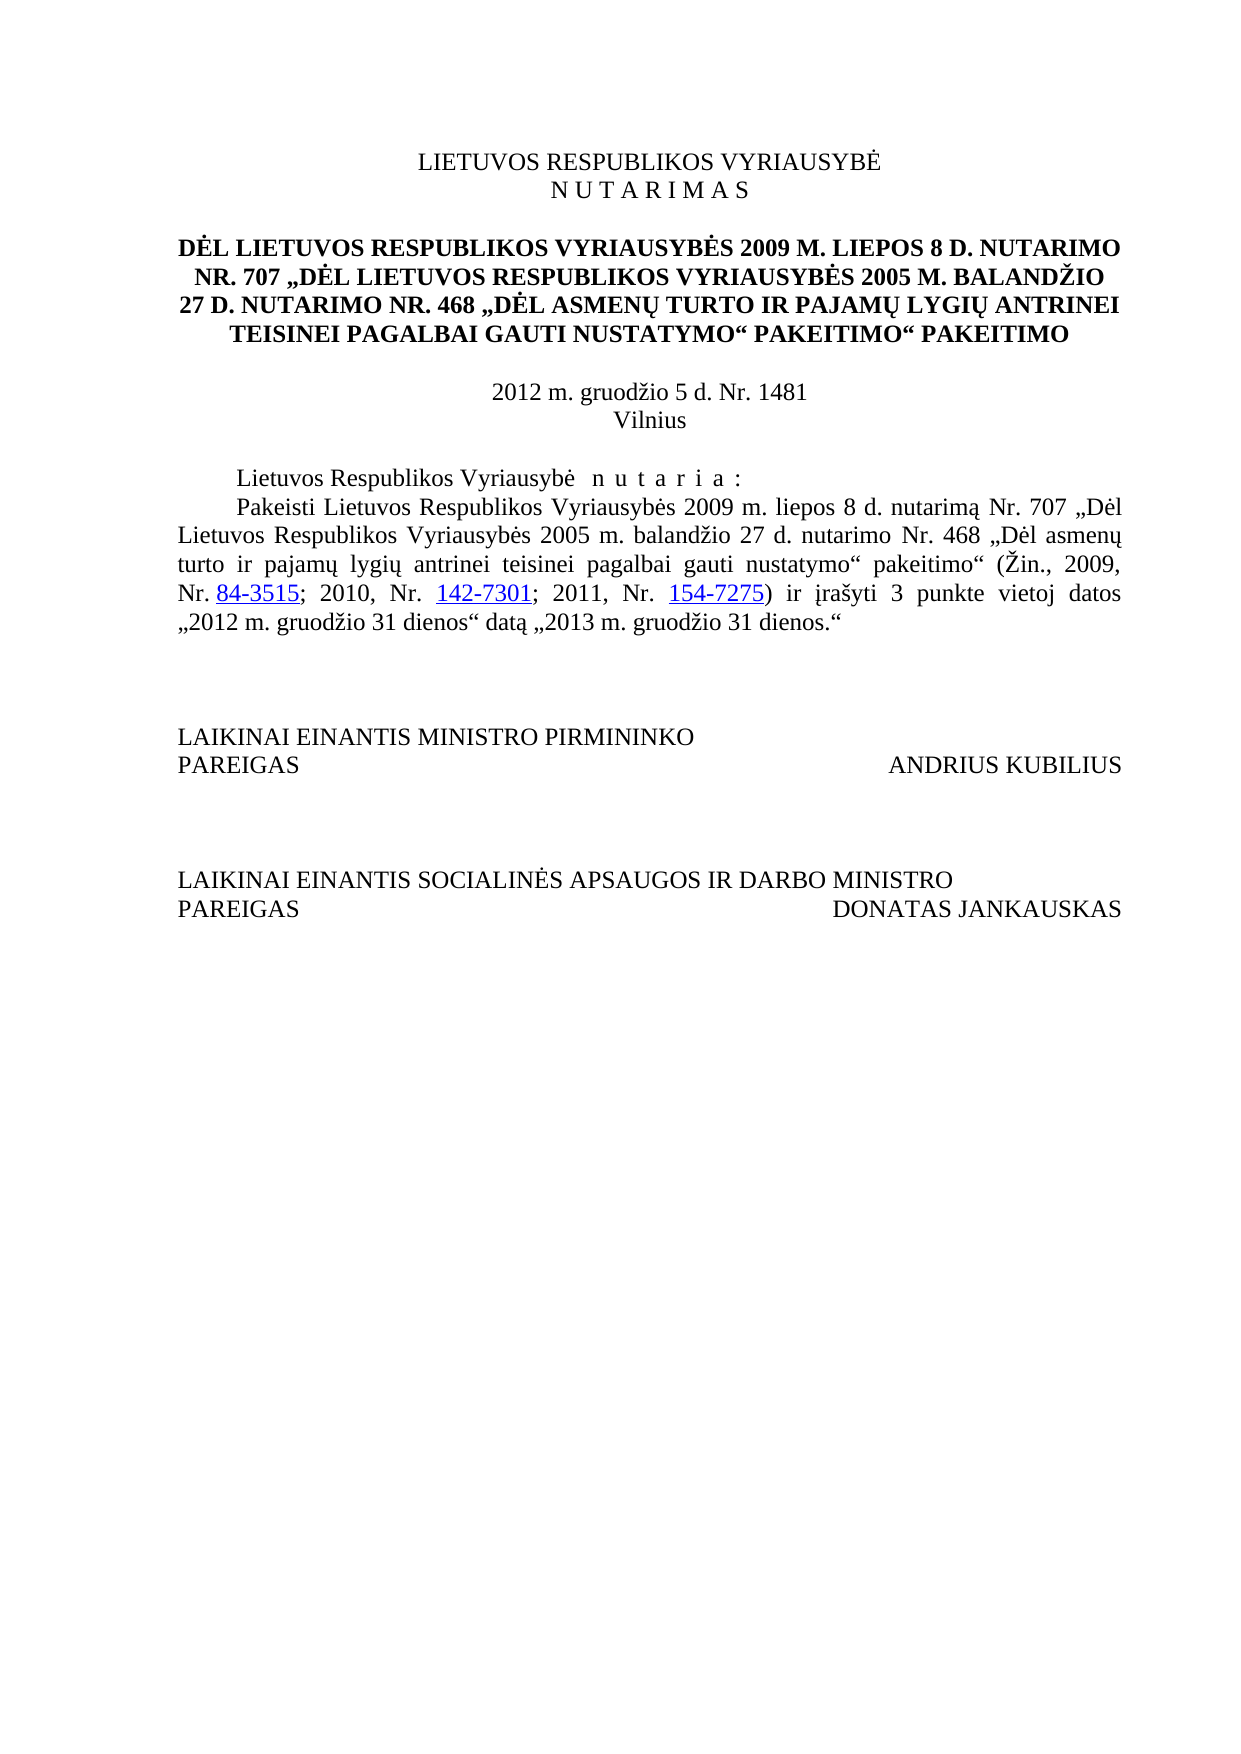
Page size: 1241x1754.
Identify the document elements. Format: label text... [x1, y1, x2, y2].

text Lietuvos Respublikos Vyriausybė [177, 147, 1122, 176]
text LAIKINAI EINANTIS MINISTRO PIRMININKO [177, 722, 1122, 751]
text PAREIGAS ANDRIUS KUBILIUS [177, 751, 1122, 779]
text Vilnius [177, 406, 1122, 434]
text PAREIGAS DONATAS JANKAUSKAS [177, 894, 1122, 923]
text LAIKINAI EINANTIS SOCIALINĖS APSAUGOS IR DARBO MINISTRO [177, 866, 1122, 894]
text Lietuvos Respublikos Vyriausybė nutaria: [177, 463, 1122, 492]
text Dėl LIETUVOS RESPUBLIKOS VYRIAUSYBĖS 2009 M. LIEPOS 8 D. NUTARIMO NR. 707 „DĖL LIETUVOS RESPUBLIKOS VYRIAUSYBĖS 2005 M. BALANDŽIO 27 D. NUTARIMO NR. 468 „DĖL ASMENŲ TURTO IR PAJAMŲ LYGIŲ ANTRINEI TEISINEI PAGALBAI GAUTI NUSTATYMO“ PAKEITIMO“ PAKEITIMO [177, 233, 1122, 348]
text 2012 m. gruodžio 5 d. Nr. 1481 [177, 377, 1122, 406]
text Pakeisti Lietuvos Respublikos Vyriausybės 2009 m. liepos 8 d. nutarimą Nr. 707 „Dėl Lietuvos Respublikos Vyriausybės 2005 m. balandžio 27 d. nutarimo Nr. 468 „Dėl asmenų turto ir pajamų lygių antrinei teisinei pagalbai gauti nustatymo“ pakeitimo“ (Žin., 2009, Nr. 84-3515; 2010, Nr. 142-7301; 2011, Nr. 154-7275) ir įrašyti 3 punkte vietoj datos „2012 m. gruodžio 31 dienos“ datą „2013 m. gruodžio 31 dienos.“ [177, 492, 1122, 636]
text NUTARIMAS [177, 176, 1122, 204]
